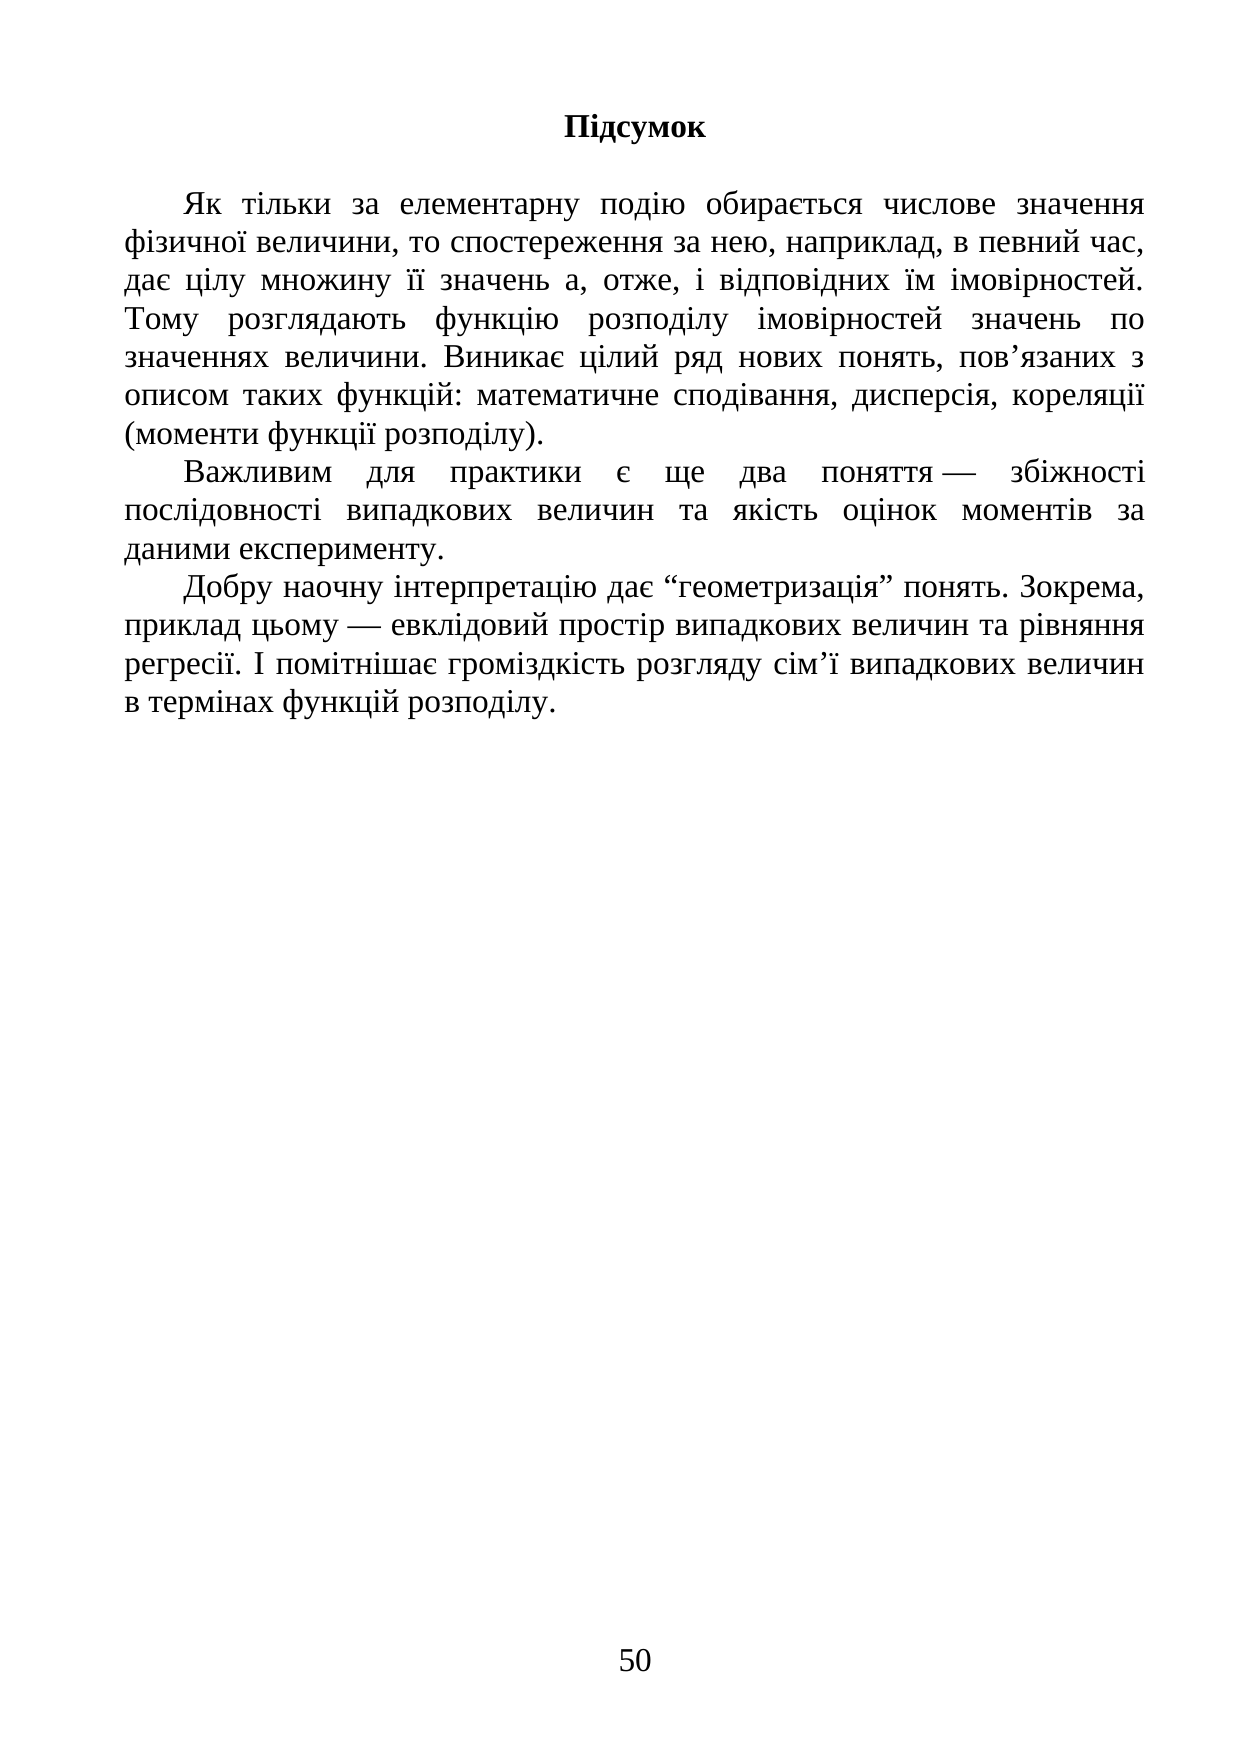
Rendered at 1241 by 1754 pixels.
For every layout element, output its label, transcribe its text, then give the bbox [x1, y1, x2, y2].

text Важливим для практики є ще два поняття — збіжності послідовності випадкових величин та якість оцінок моментів за даними експерименту. [124, 451, 1146, 566]
text Як тільки за елементарну подію обирається числове значення фізичної величини, то спостереження за нею, наприклад, в певний час, дає цілу множину її значень а, отже, і відповідних їм імовірностей. Тому розглядають функцію розподілу імовірностей значень по значеннях величини. Виникає цілий ряд нових понять, пов’язаних з описом таких функцій: математичне сподівання, дисперсія, кореляції (моменти функції розподілу). [124, 183, 1146, 451]
text Добру наочну інтерпретацію дає “геометризація” понять. Зокрема, приклад цьому — евклідовий простір випадкових величин та рівняння регресії. І помітнішає громіздкість розгляду сім’ї випадкових величин в термінах функцій розподілу. [124, 566, 1146, 720]
text Підсумок [124, 106, 1146, 145]
